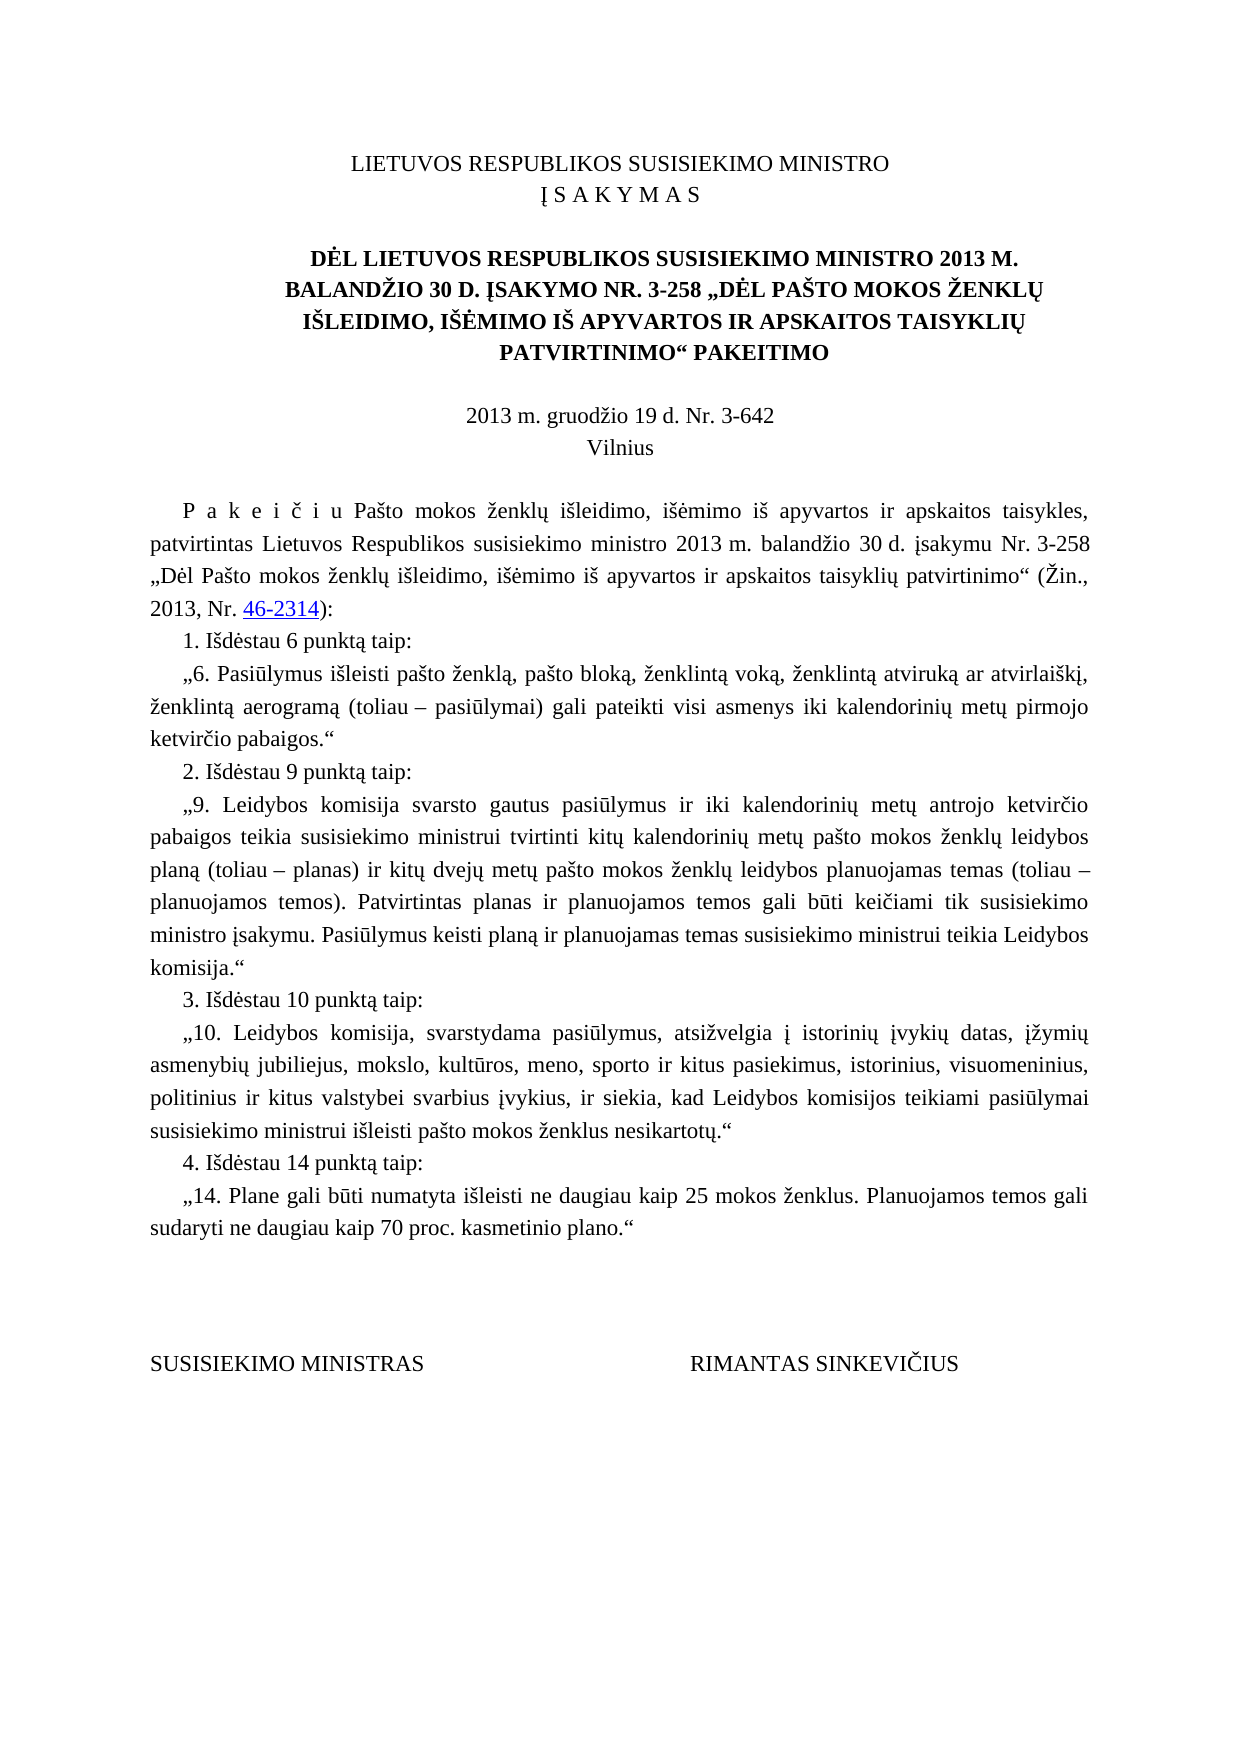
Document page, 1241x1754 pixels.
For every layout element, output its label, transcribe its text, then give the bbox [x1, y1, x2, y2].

text Į S A K Y M A S [150, 182, 1090, 208]
text Susisiekimo ministras Rimantas Sinkevičius [150, 1351, 1090, 1377]
text 2. Išdėstau 9 punktą taip: [150, 758, 1090, 784]
text 2013 m. gruodžio 19 d. Nr. 3-642 [150, 402, 1090, 429]
text P a k e i č i u Pašto mokos ženklų išleidimo, išėmimo iš apyvartos ir apskaitos taisykles, patvirtintas Lietuvos Respublikos susisiekimo ministro 2013 m. balandžio 30 d. įsakymu Nr. 3-258 „Dėl Pašto mokos ženklų išleidimo, išėmimo iš apyvartos ir apskaitos taisyklių patvirtinimo“ (Žin., 2013, Nr. 46-2314): [150, 497, 1090, 621]
text „10. Leidybos komisija, svarstydama pasiūlymus, atsižvelgia į istorinių įvykių datas, įžymių asmenybių jubiliejus, mokslo, kultūros, meno, sporto ir kitus pasiekimus, istorinius, visuomeninius, politinius ir kitus valstybei svarbius įvykius, ir siekia, kad Leidybos komisijos teikiami pasiūlymai susisiekimo ministrui išleisti pašto mokos ženklus nesikartotų.“ [150, 1019, 1090, 1143]
text „6. Pasiūlymus išleisti pašto ženklą, pašto bloką, ženklintą voką, ženklintą atviruką ar atvirlaiškį, ženklintą aerogramą (toliau – pasiūlymai) gali pateikti visi asmenys iki kalendorinių metų pirmojo ketvirčio pabaigos.“ [150, 660, 1090, 752]
text 4. Išdėstau 14 punktą taip: [150, 1149, 1090, 1176]
text „9. Leidybos komisija svarsto gautus pasiūlymus ir iki kalendorinių metų antrojo ketvirčio pabaigos teikia susisiekimo ministrui tvirtinti kitų kalendorinių metų pašto mokos ženklų leidybos planą (toliau – planas) ir kitų dvejų metų pašto mokos ženklų leidybos planuojamas temas (toliau – planuojamos temos). Patvirtintas planas ir planuojamos temos gali būti keičiami tik susisiekimo ministro įsakymu. Pasiūlymus keisti planą ir planuojamas temas susisiekimo ministrui teikia Leidybos komisija.“ [150, 791, 1090, 980]
text LIETUVOS RESPUBLIKOS SUSISIEKIMO MINISTRO [150, 150, 1090, 176]
text Vilnius [150, 434, 1090, 460]
text „14. Plane gali būti numatyta išleisti ne daugiau kaip 25 mokos ženklus. Planuojamos temos gali sudaryti ne daugiau kaip 70 proc. kasmetinio plano.“ [150, 1182, 1090, 1241]
text 3. Išdėstau 10 punktą taip: [150, 986, 1090, 1013]
text DĖL LIETUVOS RESPUBLIKOS SUSISIEKIMO MINISTRO 2013 M. BALANDŽIO 30 D. ĮSAKYMO NR. 3-258 „DĖL PAŠTO MOKOS ŽENKLŲ IŠLEIDIMO, IŠĖMIMO IŠ APYVARTOS IR APSKAITOS TAISYKLIŲ PATVIRTINIMO“ PAKEITIMO [238, 245, 1090, 366]
text 1. Išdėstau 6 punktą taip: [150, 628, 1090, 654]
